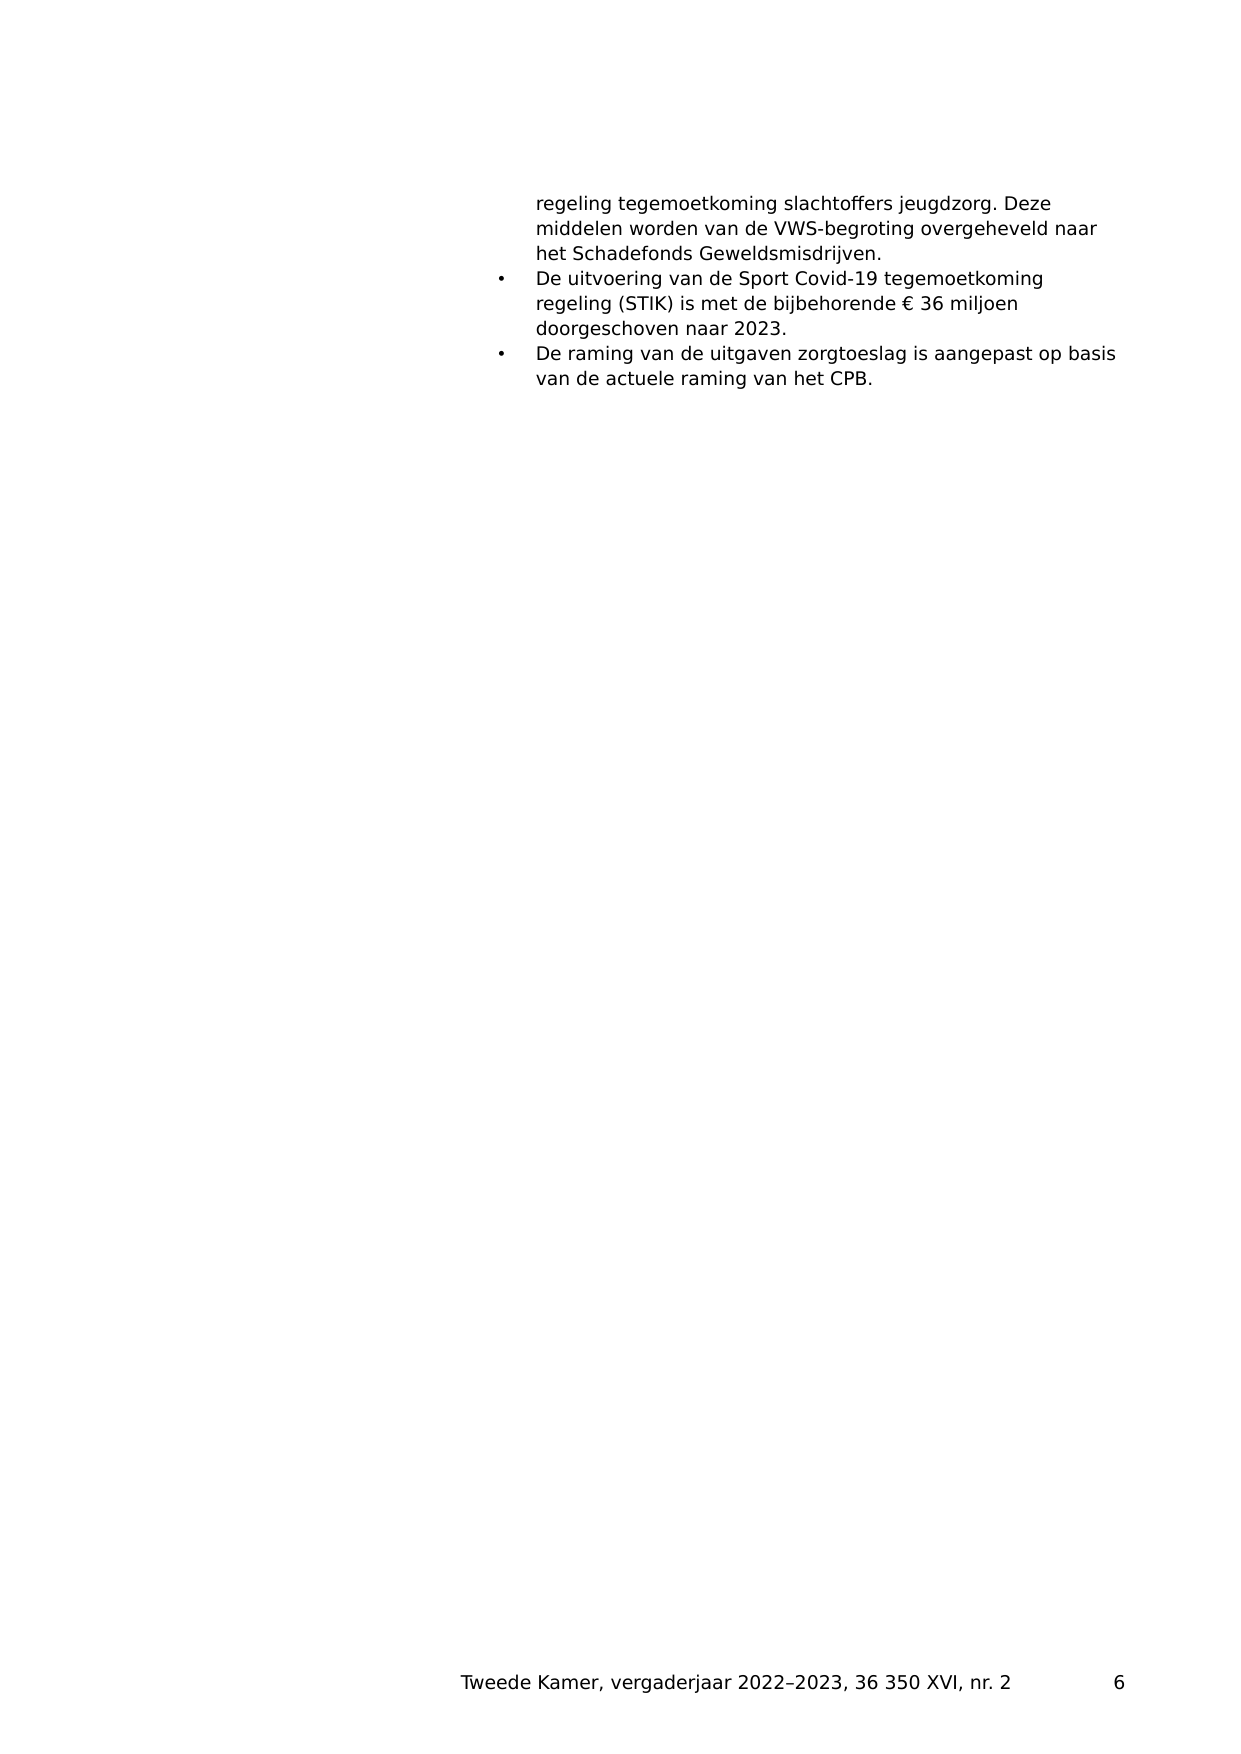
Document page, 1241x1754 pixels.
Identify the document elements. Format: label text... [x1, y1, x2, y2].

list De uitvoering van de Sport Covid-19 tegemoetkoming regeling (STIK) is met de bijbehorende € 36 miljoen doorgeschoven naar 2023. [498, 266, 1125, 341]
list De raming van de uitgaven zorgtoeslag is aangepast op basis van de actuele raming van het CPB. [498, 341, 1125, 391]
list regeling tegemoetkoming slachtoffers jeugdzorg. Deze middelen worden van de VWS-begroting overgeheveld naar het Schadefonds Geweldsmisdrijven. [498, 191, 1125, 266]
